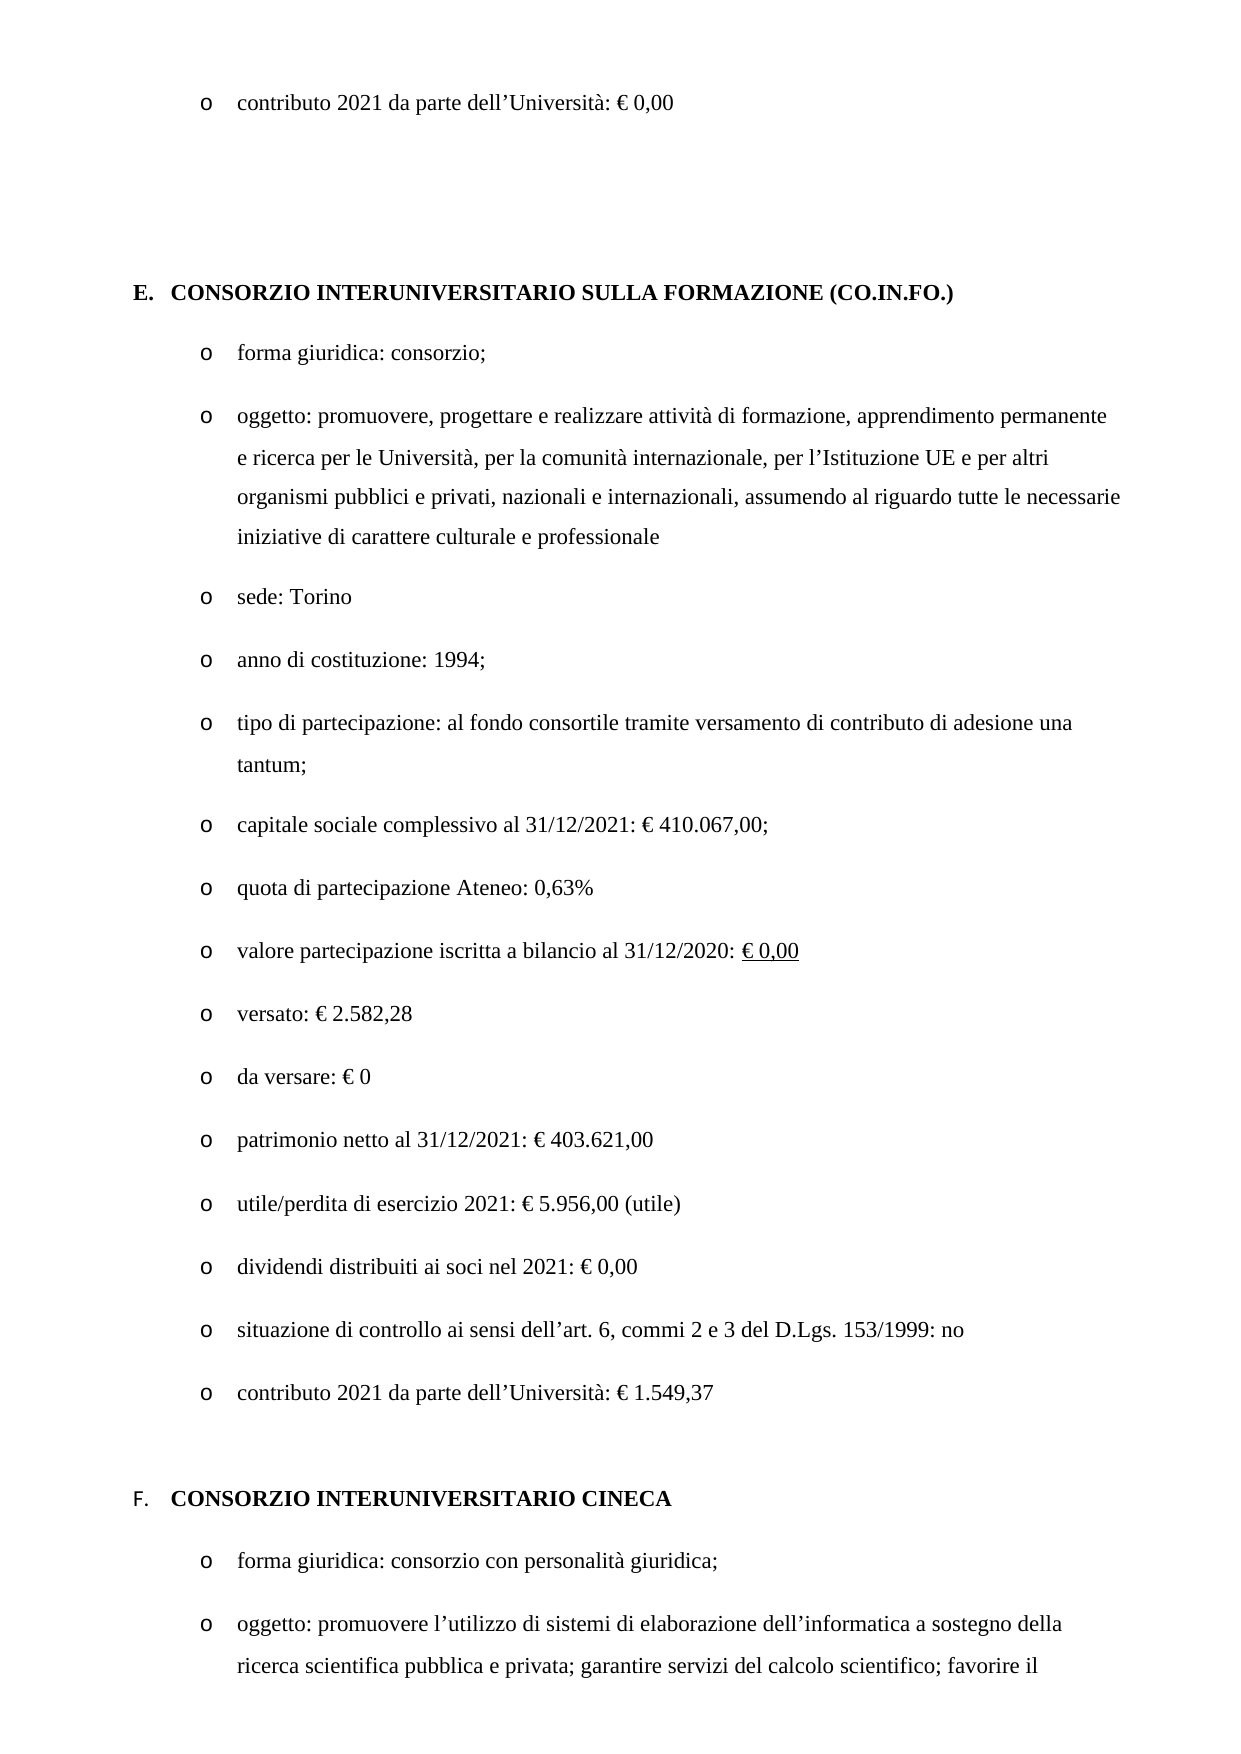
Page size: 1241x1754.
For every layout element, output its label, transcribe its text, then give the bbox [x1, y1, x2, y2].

list valore partecipazione iscritta a bilancio al 31/12/2020: € 0,00 [199, 937, 1122, 965]
list Consorzio Interuniversitario CINECA [133, 1484, 1122, 1513]
list contributo 2021 da parte dell’Università: € 1.549,37 [199, 1379, 1122, 1407]
list anno di costituzione: 1994; [199, 646, 1122, 674]
list contributo 2021 da parte dell’Università: € 0,00 [199, 89, 1122, 117]
list oggetto: promuovere l’utilizzo di sistemi di elaborazione dell’informatica a sostegno della ricerca scientifica pubblica e privata; garantire servizi del calcolo scientifico; favorire il [199, 1611, 1122, 1678]
list quota di partecipazione Ateneo: 0,63% [199, 874, 1122, 902]
list oggetto: promuovere, progettare e realizzare attività di formazione, apprendimento permanente e ricerca per le Università, per la comunità internazionale, per l’Istituzione UE e per altri organismi pubblici e privati, nazionali e internazionali, assumendo al riguardo tutte le necessarie iniziative di carattere culturale e professionale [199, 402, 1122, 549]
list forma giuridica: consorzio con personalità giuridica; [199, 1547, 1122, 1576]
list utile/perdita di esercizio 2021: € 5.956,00 (utile) [199, 1190, 1122, 1218]
list capitale sociale complessivo al 31/12/2021: € 410.067,00; [199, 811, 1122, 839]
list versato: € 2.582,28 [199, 1000, 1122, 1028]
list Consorzio Interuniversitario SULLA FORMAZIONE (CO.IN.FO.) [133, 279, 1122, 305]
list tipo di partecipazione: al fondo consortile tramite versamento di contributo di adesione una tantum; [199, 709, 1122, 777]
list da versare: € 0 [199, 1063, 1122, 1092]
list dividendi distribuiti ai soci nel 2021: € 0,00 [199, 1253, 1122, 1281]
list patrimonio netto al 31/12/2021: € 403.621,00 [199, 1127, 1122, 1155]
list sede: Torino [199, 583, 1122, 611]
list situazione di controllo ai sensi dell’art. 6, commi 2 e 3 del D.Lgs. 153/1999: no [199, 1316, 1122, 1344]
list forma giuridica: consorzio; [199, 339, 1122, 367]
